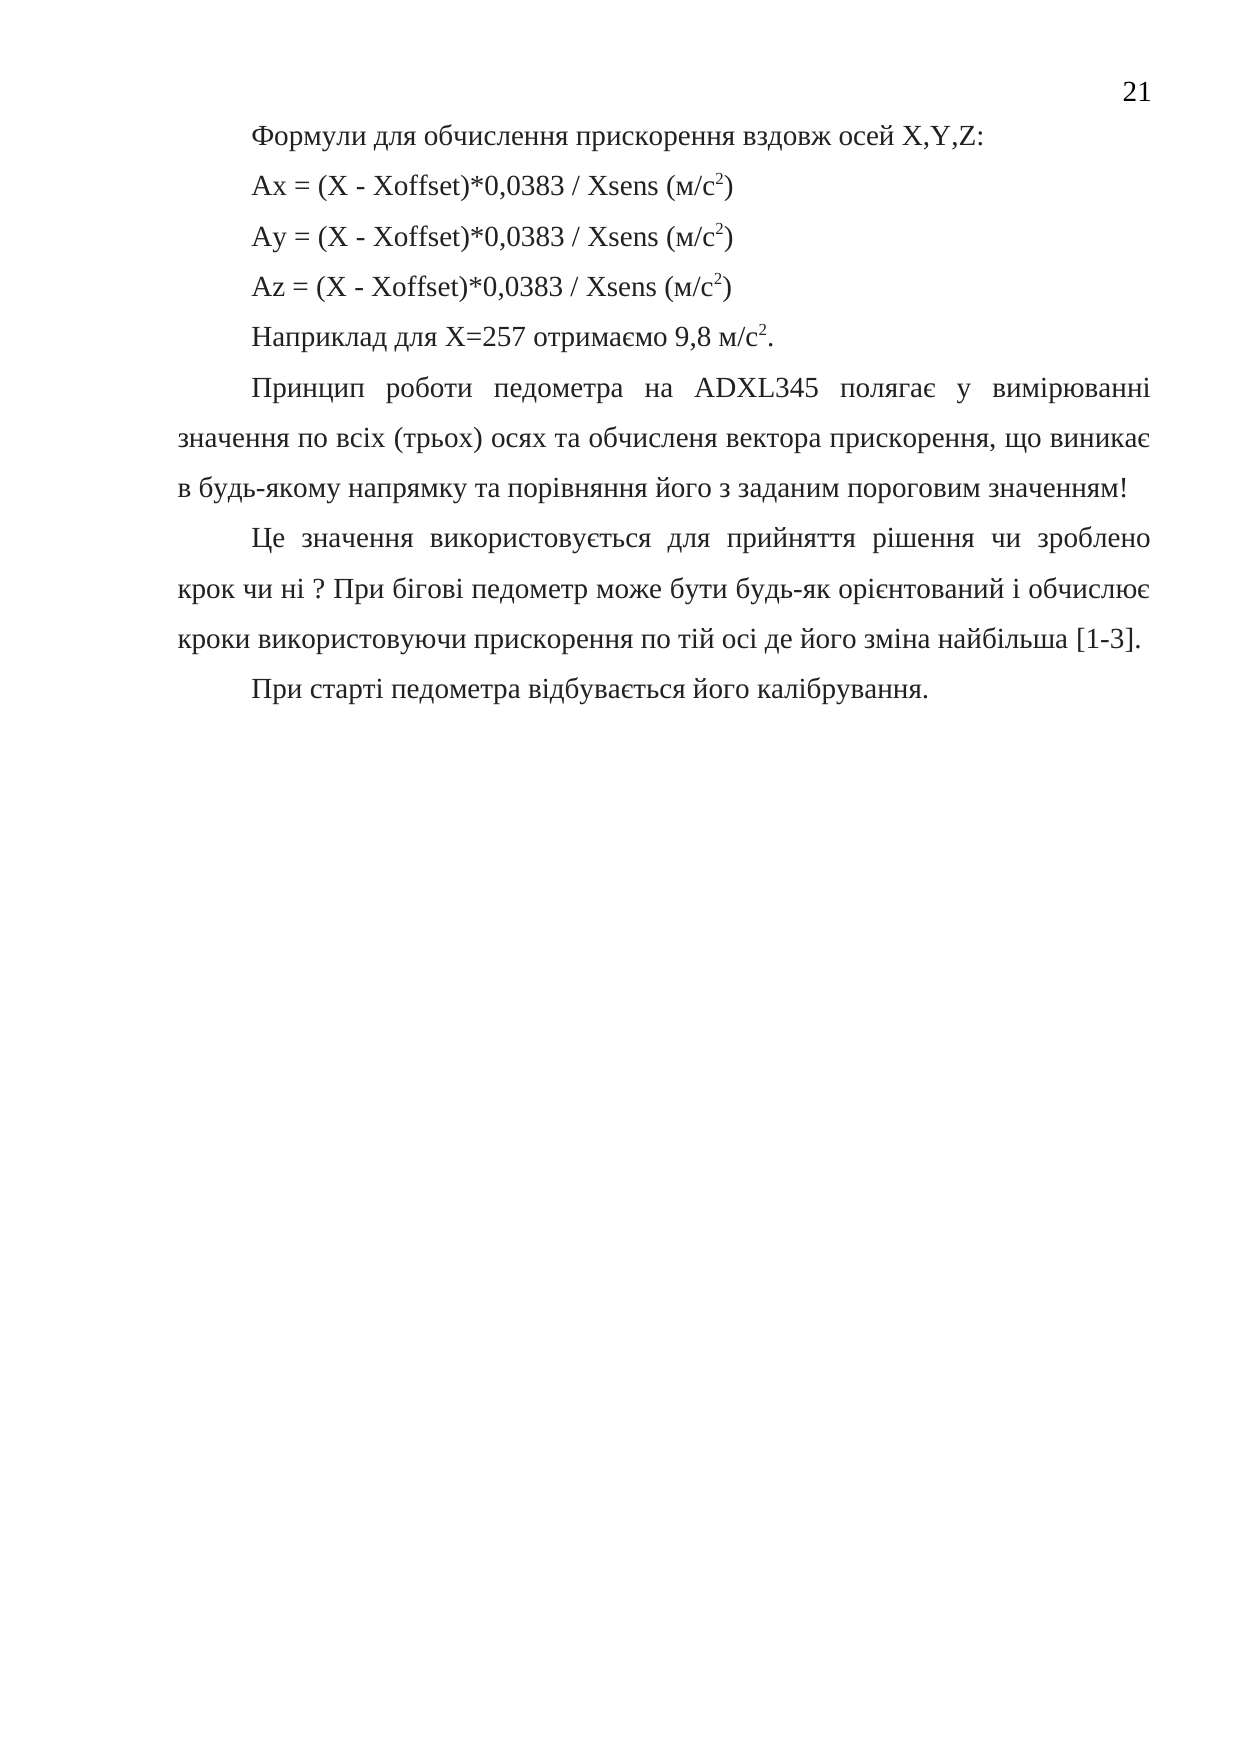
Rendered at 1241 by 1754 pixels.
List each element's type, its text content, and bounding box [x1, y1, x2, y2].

text Це значення використовується для прийняття рішення чи зроблено крок чи ні ? При бігові педометр може бути будь-як орієнтований і обчислює кроки використовуючи прискорення по тій осі де його зміна найбільша [1-3]. [177, 521, 1152, 655]
text Ay = (X - Xoffset)*0,0383 / Xsens (м/c2) [177, 219, 1152, 252]
text Принцип роботи педометра на ADXL345 полягає у вимірюванні значення по всіх (трьох) осях та обчисленя вектора прискорення, що виникає в будь-якому напрямку та порівняння його з заданим пороговим значенням! [177, 370, 1152, 504]
text Az = (X - Xoffset)*0,0383 / Xsens (м/c2) [177, 269, 1152, 303]
text При старті педометра відбувається його калібрування. [177, 672, 1152, 705]
text Наприклад для X=257 отримаємо 9,8 м/c2. [177, 319, 1152, 353]
text Aх = (X - Xoffset)*0,0383 / Xsens (м/c2) [177, 168, 1152, 202]
text Формули для обчислення прискорення вздовж осей X,Y,Z: [177, 118, 1152, 152]
